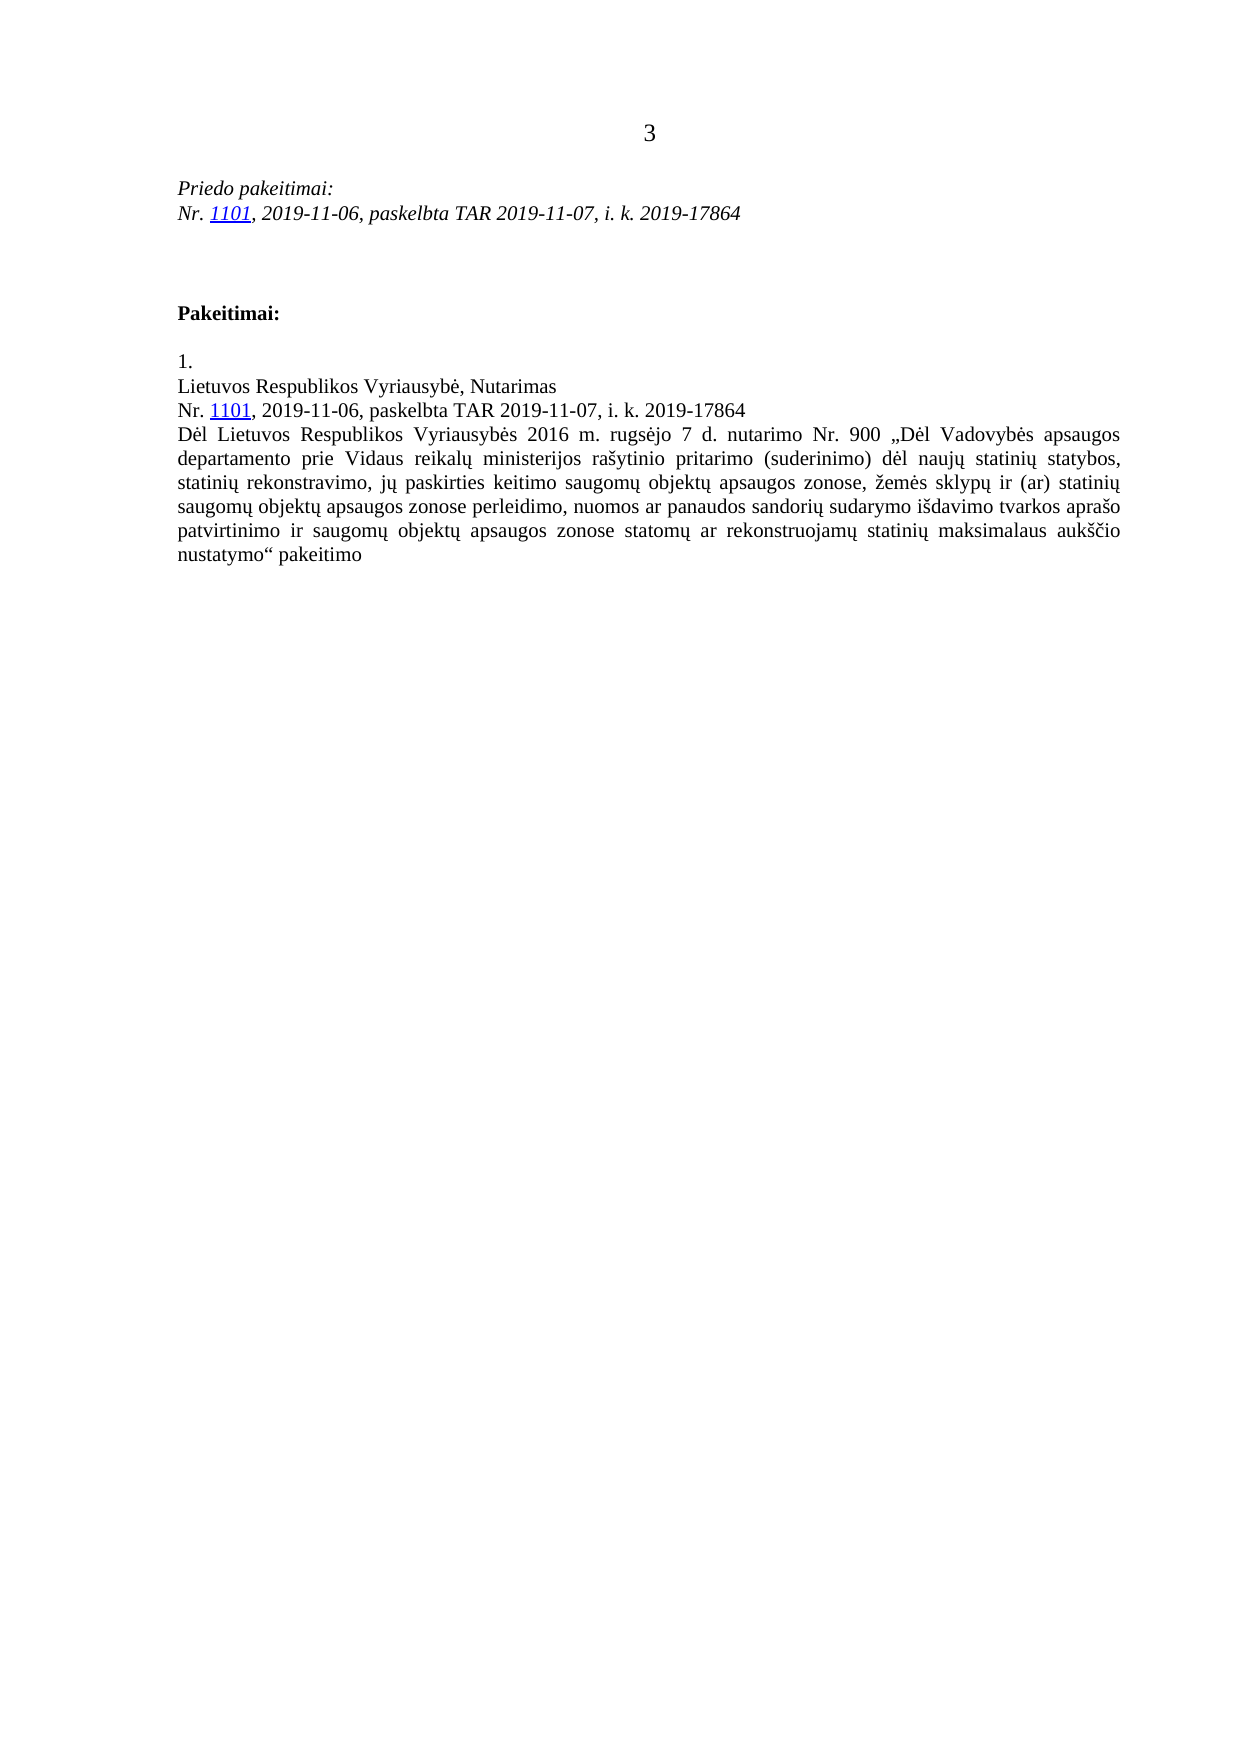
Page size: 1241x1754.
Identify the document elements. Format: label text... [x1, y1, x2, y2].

text Nr. 1101, 2019-11-06, paskelbta TAR 2019-11-07, i. k. 2019-17864 [177, 200, 1122, 224]
text 1. [177, 349, 1122, 373]
text Pakeitimai: [177, 301, 1122, 325]
text Priedo pakeitimai: [177, 176, 1122, 200]
text Lietuvos Respublikos Vyriausybė, Nutarimas [177, 373, 1122, 398]
text Nr. 1101, 2019-11-06, paskelbta TAR 2019-11-07, i. k. 2019-17864 [177, 398, 1122, 422]
text Dėl Lietuvos Respublikos Vyriausybės 2016 m. rugsėjo 7 d. nutarimo Nr. 900 „Dėl Vadovybės apsaugos departamento prie Vidaus reikalų ministerijos rašytinio pritarimo (suderinimo) dėl naujų statinių statybos, statinių rekonstravimo, jų paskirties keitimo saugomų objektų apsaugos zonose, žemės sklypų ir (ar) statinių saugomų objektų apsaugos zonose perleidimo, nuomos ar panaudos sandorių sudarymo išdavimo tvarkos aprašo patvirtinimo ir saugomų objektų apsaugos zonose statomų ar rekonstruojamų statinių maksimalaus aukščio nustatymo“ pakeitimo [177, 422, 1122, 566]
